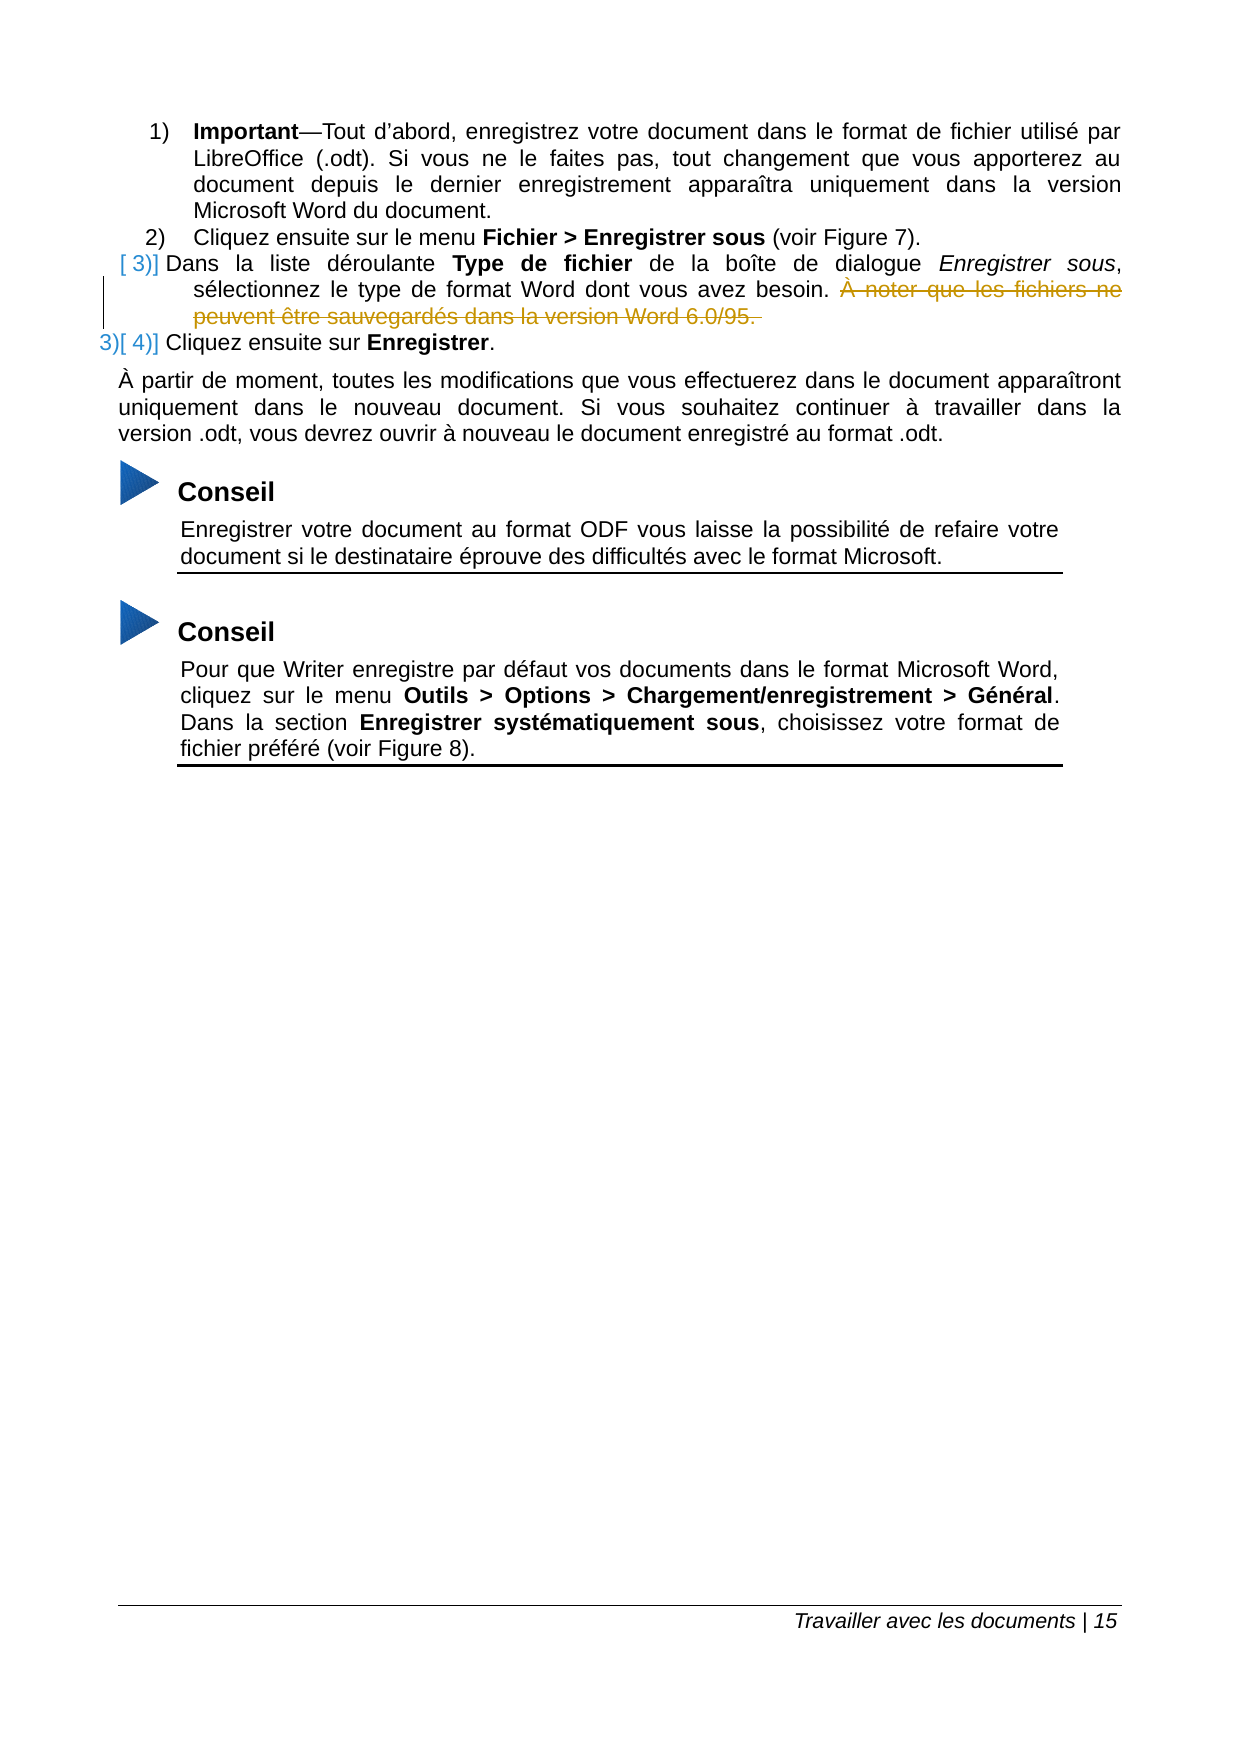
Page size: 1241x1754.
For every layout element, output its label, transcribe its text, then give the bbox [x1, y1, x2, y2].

subtitle Conseil [118, 598, 1122, 647]
list Cliquez ensuite sur Enregistrer. [165, 329, 1122, 355]
text À partir de moment, toutes les modifications que vous effectuerez dans le document apparaîtront uniquement dans le nouveau document. Si vous souhaitez continuer à travailler dans la version .odt, vous devrez ouvrir à nouveau le document enregistré au format .odt. [118, 367, 1122, 446]
list Cliquez ensuite sur le menu Fichier > Enregistrer sous (voir Figure 7). [165, 223, 1122, 250]
subtitle Conseil [118, 458, 1122, 507]
list Dans la liste déroulante Type de fichier de la boîte de dialogue Enregistrer sous, sélectionnez le type de format Word dont vous avez besoin. [165, 250, 1122, 329]
text Enregistrer votre document au format ODF vous laisse la possibilité de refaire votre document si le destinataire éprouve des difficultés avec le format Microsoft. [177, 513, 1063, 572]
text Pour que Writer enregistre par défaut vos documents dans le format Microsoft Word, cliquez sur le menu Outils > Options > Chargement/enregistrement > Général. Dans la section Enregistrer systématiquement sous, choisissez votre format de fichier préféré (voir Figure 8). [177, 653, 1063, 764]
list Important—Tout d’abord, enregistrez votre document dans le format de fichier utilisé par LibreOffice (.odt). Si vous ne le faites pas, tout changement que vous apporterez au document depuis le dernier enregistrement apparaîtra uniquement dans la version Microsoft Word du document. [169, 118, 1122, 223]
